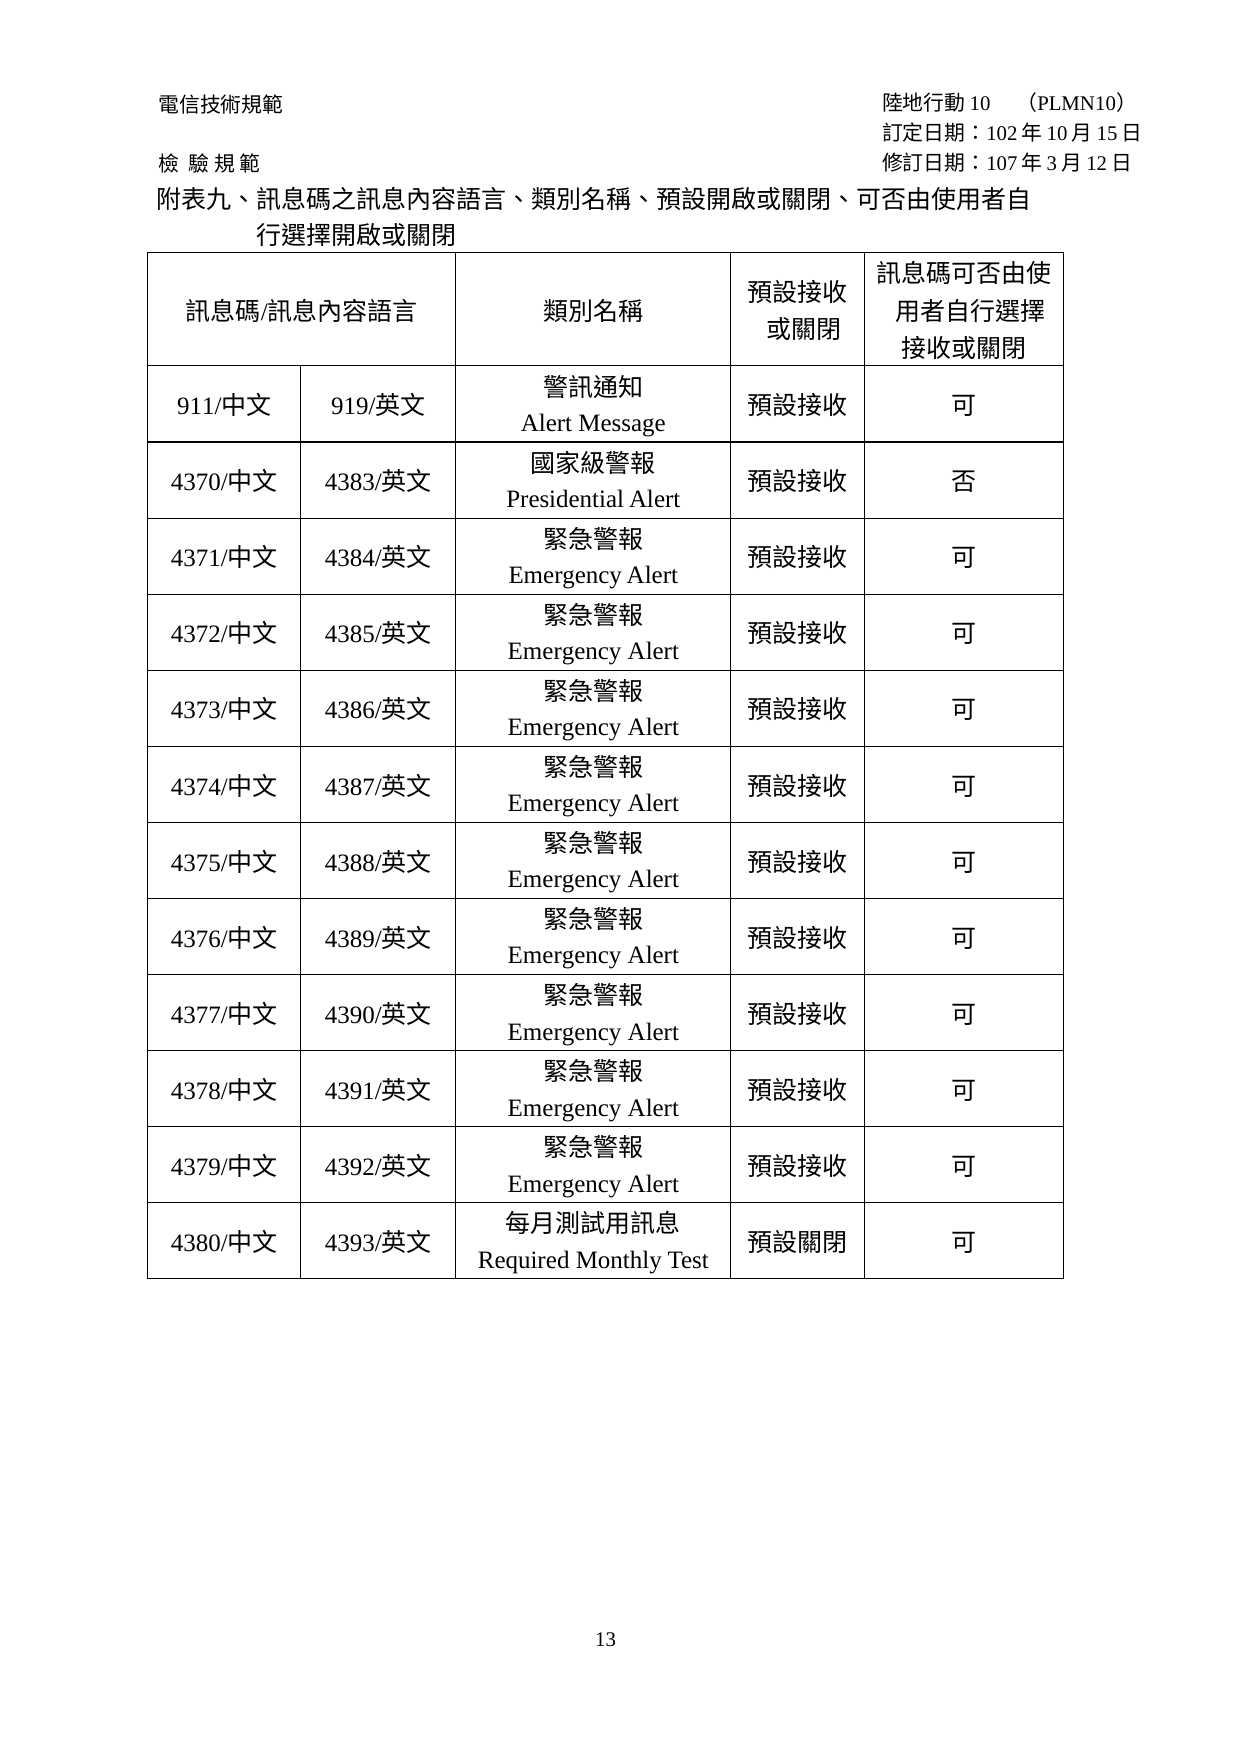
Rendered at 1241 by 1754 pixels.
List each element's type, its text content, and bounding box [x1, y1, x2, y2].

table_cell 4378/中文 [148, 1051, 300, 1126]
table_cell 4371/中文 [148, 519, 300, 593]
table_cell 可 [865, 595, 1063, 669]
table_cell 4387/英文 [301, 747, 455, 822]
table_cell 4384/英文 [301, 519, 455, 593]
table_cell 預設接收 [731, 366, 864, 441]
table_cell 國家級警報 Presidential Alert [456, 443, 730, 517]
table_cell 4385/英文 [301, 595, 455, 669]
table_cell 4379/中文 [148, 1127, 300, 1202]
table_cell 預設接收 [731, 671, 864, 746]
table_cell 4388/英文 [301, 823, 455, 898]
table_cell 緊急警報 Emergency Alert [456, 519, 730, 593]
table_cell 預設接收 [731, 1127, 864, 1202]
table_header 類別名稱 [456, 253, 730, 365]
table_cell 可 [865, 1051, 1063, 1126]
table_cell 4393/英文 [301, 1203, 455, 1278]
table_cell 可 [865, 671, 1063, 746]
table_cell 預設關閉 [731, 1203, 864, 1278]
table_cell 預設接收 [731, 1051, 864, 1126]
table_cell 否 [865, 443, 1063, 517]
table_cell 預設接收 [731, 899, 864, 974]
table_cell 4377/中文 [148, 975, 300, 1050]
table_header 訊息碼可否由使用者自行選擇 接收或關閉 [865, 253, 1063, 365]
table_cell 4372/中文 [148, 595, 300, 669]
table_cell 4380/中文 [148, 1203, 300, 1278]
table_cell 919/英文 [301, 366, 455, 441]
table_header 預設接收或關閉 [731, 253, 864, 365]
table_cell 4392/英文 [301, 1127, 455, 1202]
table_cell 可 [865, 366, 1063, 441]
table_cell 4370/中文 [148, 443, 300, 517]
table_cell 可 [865, 1203, 1063, 1278]
table_cell 預設接收 [731, 823, 864, 898]
table_cell 4389/英文 [301, 899, 455, 974]
table_cell 4375/中文 [148, 823, 300, 898]
table_cell 緊急警報 Emergency Alert [456, 671, 730, 746]
table_cell 4391/英文 [301, 1051, 455, 1126]
table_cell 4376/中文 [148, 899, 300, 974]
table_cell 緊急警報 Emergency Alert [456, 1051, 730, 1126]
table_cell 緊急警報 Emergency Alert [456, 1127, 730, 1202]
table_cell 可 [865, 899, 1063, 974]
table_cell 緊急警報 Emergency Alert [456, 975, 730, 1050]
table_cell 4386/英文 [301, 671, 455, 746]
table_cell 預設接收 [731, 975, 864, 1050]
table_cell 預設接收 [731, 519, 864, 593]
table_cell 4390/英文 [301, 975, 455, 1050]
table_cell 可 [865, 519, 1063, 593]
table_cell 可 [865, 823, 1063, 898]
table_cell 警訊通知 Alert Message [456, 366, 730, 441]
table_cell 每月測試用訊息 Required Monthly Test [456, 1203, 730, 1278]
table_cell 4374/中文 [148, 747, 300, 822]
table_cell 4373/中文 [148, 671, 300, 746]
table_header 訊息碼/訊息內容語言 [148, 253, 455, 365]
table_cell 預設接收 [731, 595, 864, 669]
table_cell 可 [865, 747, 1063, 822]
table_cell 緊急警報 Emergency Alert [456, 595, 730, 669]
text 附表九、訊息碼之訊息內容語言、類別名稱、預設開啟或關閉、可否由使用者自行選擇開啟或關閉 [156, 179, 1051, 252]
table_cell 預設接收 [731, 443, 864, 517]
table_cell 911/中文 [148, 366, 300, 441]
table_cell 緊急警報 Emergency Alert [456, 747, 730, 822]
table_cell 緊急警報 Emergency Alert [456, 899, 730, 974]
table_cell 緊急警報 Emergency Alert [456, 823, 730, 898]
table_cell 4383/英文 [301, 443, 455, 517]
table_cell 可 [865, 975, 1063, 1050]
table_cell 預設接收 [731, 747, 864, 822]
table_cell 可 [865, 1127, 1063, 1202]
